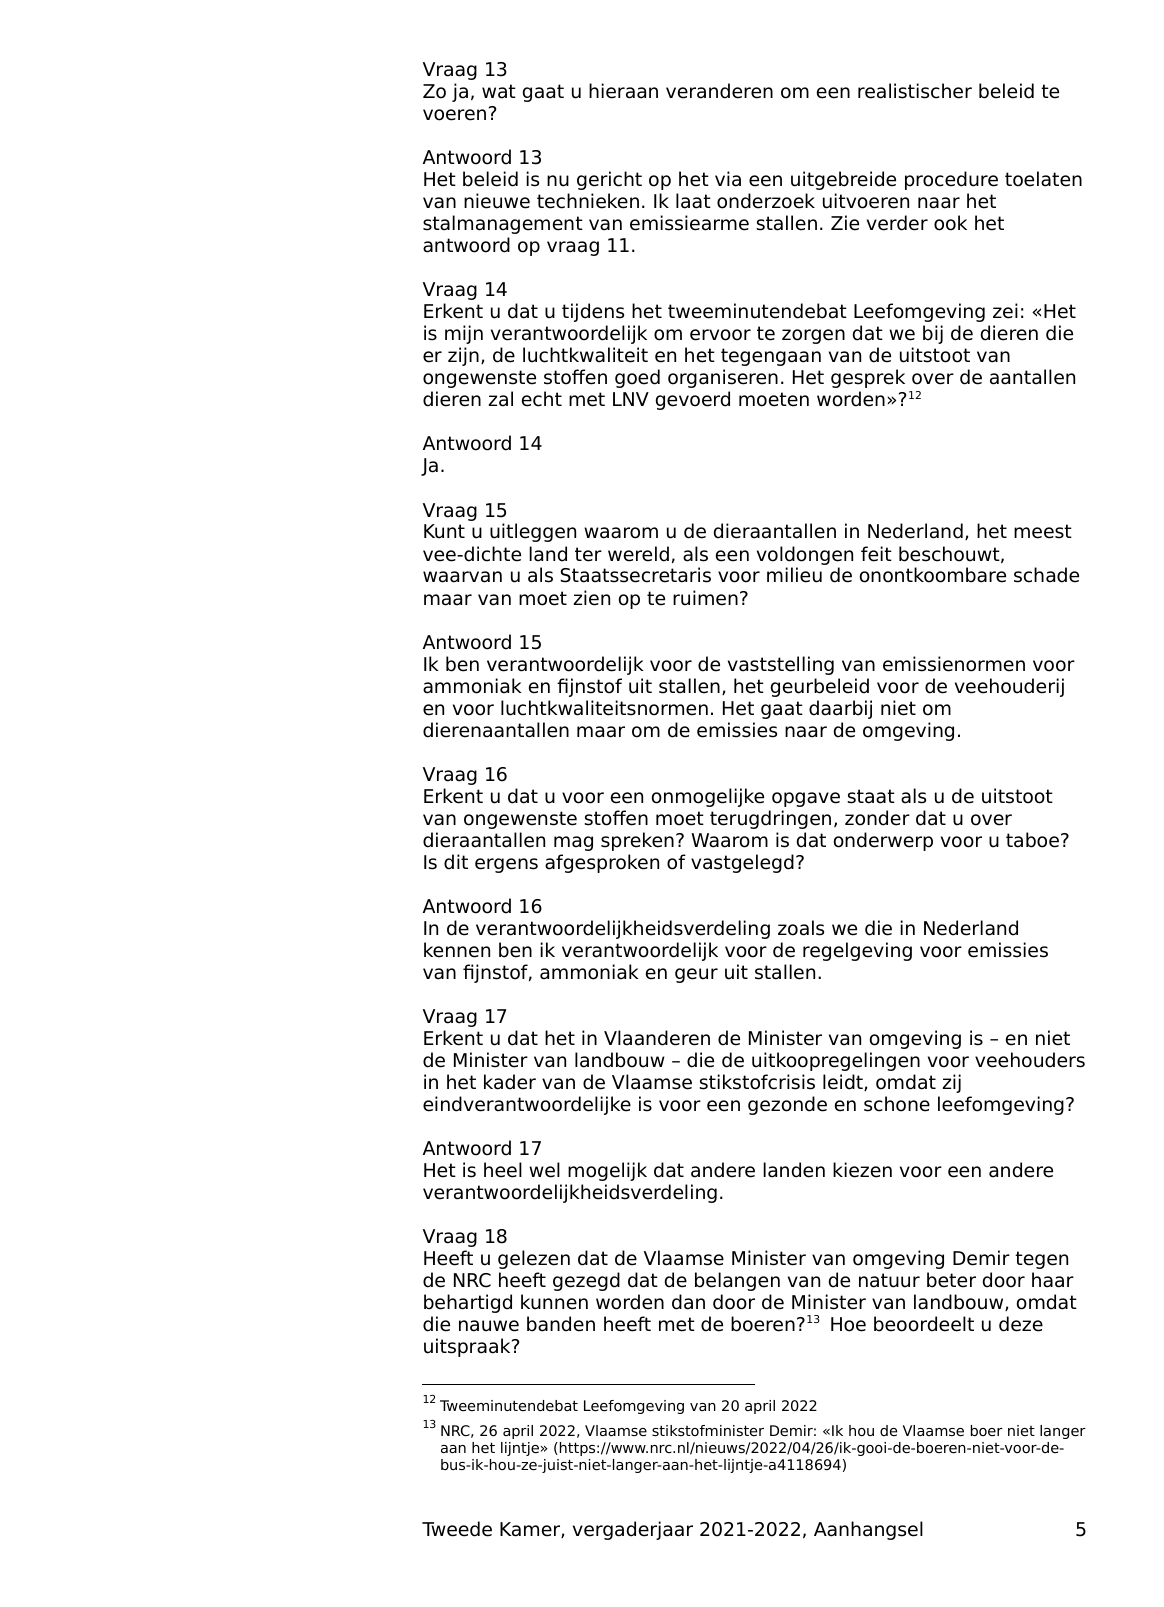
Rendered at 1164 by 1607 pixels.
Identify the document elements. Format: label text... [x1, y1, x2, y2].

text Ik ben verantwoordelijk voor de vaststelling van emissienormen voor ammoniak en fijnstof uit stallen, het geurbeleid voor de veehouderij en voor luchtkwaliteitsnormen. Het gaat daarbij niet om dierenaantallen maar om de emissies naar de omgeving. [422, 653, 1087, 741]
text Erkent u dat u voor een onmogelijke opgave staat als u de uitstoot van ongewenste stoffen moet terugdringen, zonder dat u over dieraantallen mag spreken? Waarom is dat onderwerp voor u taboe? Is dit ergens afgesproken of vastgelegd? [422, 786, 1087, 873]
text Antwoord 13 [422, 147, 1087, 169]
text In de verantwoordelijkheidsverdeling zoals we die in Nederland kennen ben ik verantwoordelijk voor de regelgeving voor emissies van fijnstof, ammoniak en geur uit stallen. [422, 918, 1087, 984]
text Vraag 18 [422, 1226, 1087, 1248]
text Zo ja, wat gaat u hieraan veranderen om een realistischer beleid te voeren? [422, 81, 1087, 125]
text Vraag 16 [422, 764, 1087, 786]
text Vraag 14 [422, 279, 1087, 301]
text Erkent u dat u tijdens het tweeminutendebat Leefomgeving zei: «Het is mijn verantwoordelijk om ervoor te zorgen dat we bij de dieren die er zijn, de luchtkwaliteit en het tegengaan van de uitstoot van ongewenste stoffen goed organiseren. Het gesprek over de aantallen dieren zal echt met LNV gevoerd moeten worden»? [422, 301, 1087, 411]
text Kunt u uitleggen waarom u de dieraantallen in Nederland, het meest vee-dichte land ter wereld, als een voldongen feit beschouwt, waarvan u als Staatssecretaris voor milieu de onontkoombare schade maar van moet zien op te ruimen? [422, 521, 1087, 609]
text Het beleid is nu gericht op het via een uitgebreide procedure toelaten van nieuwe technieken. Ik laat onderzoek uitvoeren naar het stalmanagement van emissiearme stallen. Zie verder ook het antwoord op vraag 11. [422, 169, 1087, 257]
text Vraag 15 [422, 499, 1087, 521]
text Heeft u gelezen dat de Vlaamse Minister van omgeving Demir tegen de NRC heeft gezegd dat de belangen van de natuur beter door haar behartigd kunnen worden dan door de Minister van landbouw, omdat die nauwe banden heeft met de boeren? Hoe beoordeelt u deze uitspraak? [422, 1248, 1087, 1358]
text Antwoord 17 [422, 1138, 1087, 1160]
text Erkent u dat het in Vlaanderen de Minister van omgeving is – en niet de Minister van landbouw – die de uitkoopregelingen voor veehouders in het kader van de Vlaamse stikstofcrisis leidt, omdat zij eindverantwoordelijke is voor een gezonde en schone leefomgeving? [422, 1028, 1087, 1116]
text Antwoord 15 [422, 632, 1087, 653]
text Antwoord 14 [422, 433, 1087, 455]
text Ja. [422, 455, 1087, 477]
text Tweeminutendebat Leefomgeving van 20 april 2022 [422, 1393, 1087, 1416]
text Het is heel wel mogelijk dat andere landen kiezen voor een andere verantwoordelijkheidsverdeling. [422, 1160, 1087, 1204]
text Vraag 13 [422, 59, 1087, 81]
text Vraag 17 [422, 1006, 1087, 1028]
text Antwoord 16 [422, 896, 1087, 918]
text NRC, 26 april 2022, Vlaamse stikstofminister Demir: «Ik hou de Vlaamse boer niet langer aan het lijntje» (https://www.nrc.nl/nieuws/2022/04/26/ik-gooi-de-boeren-niet-voor-de-bus-ik-hou-ze-juist-niet-langer-aan-het-lijntje-a4118694) [422, 1418, 1087, 1474]
